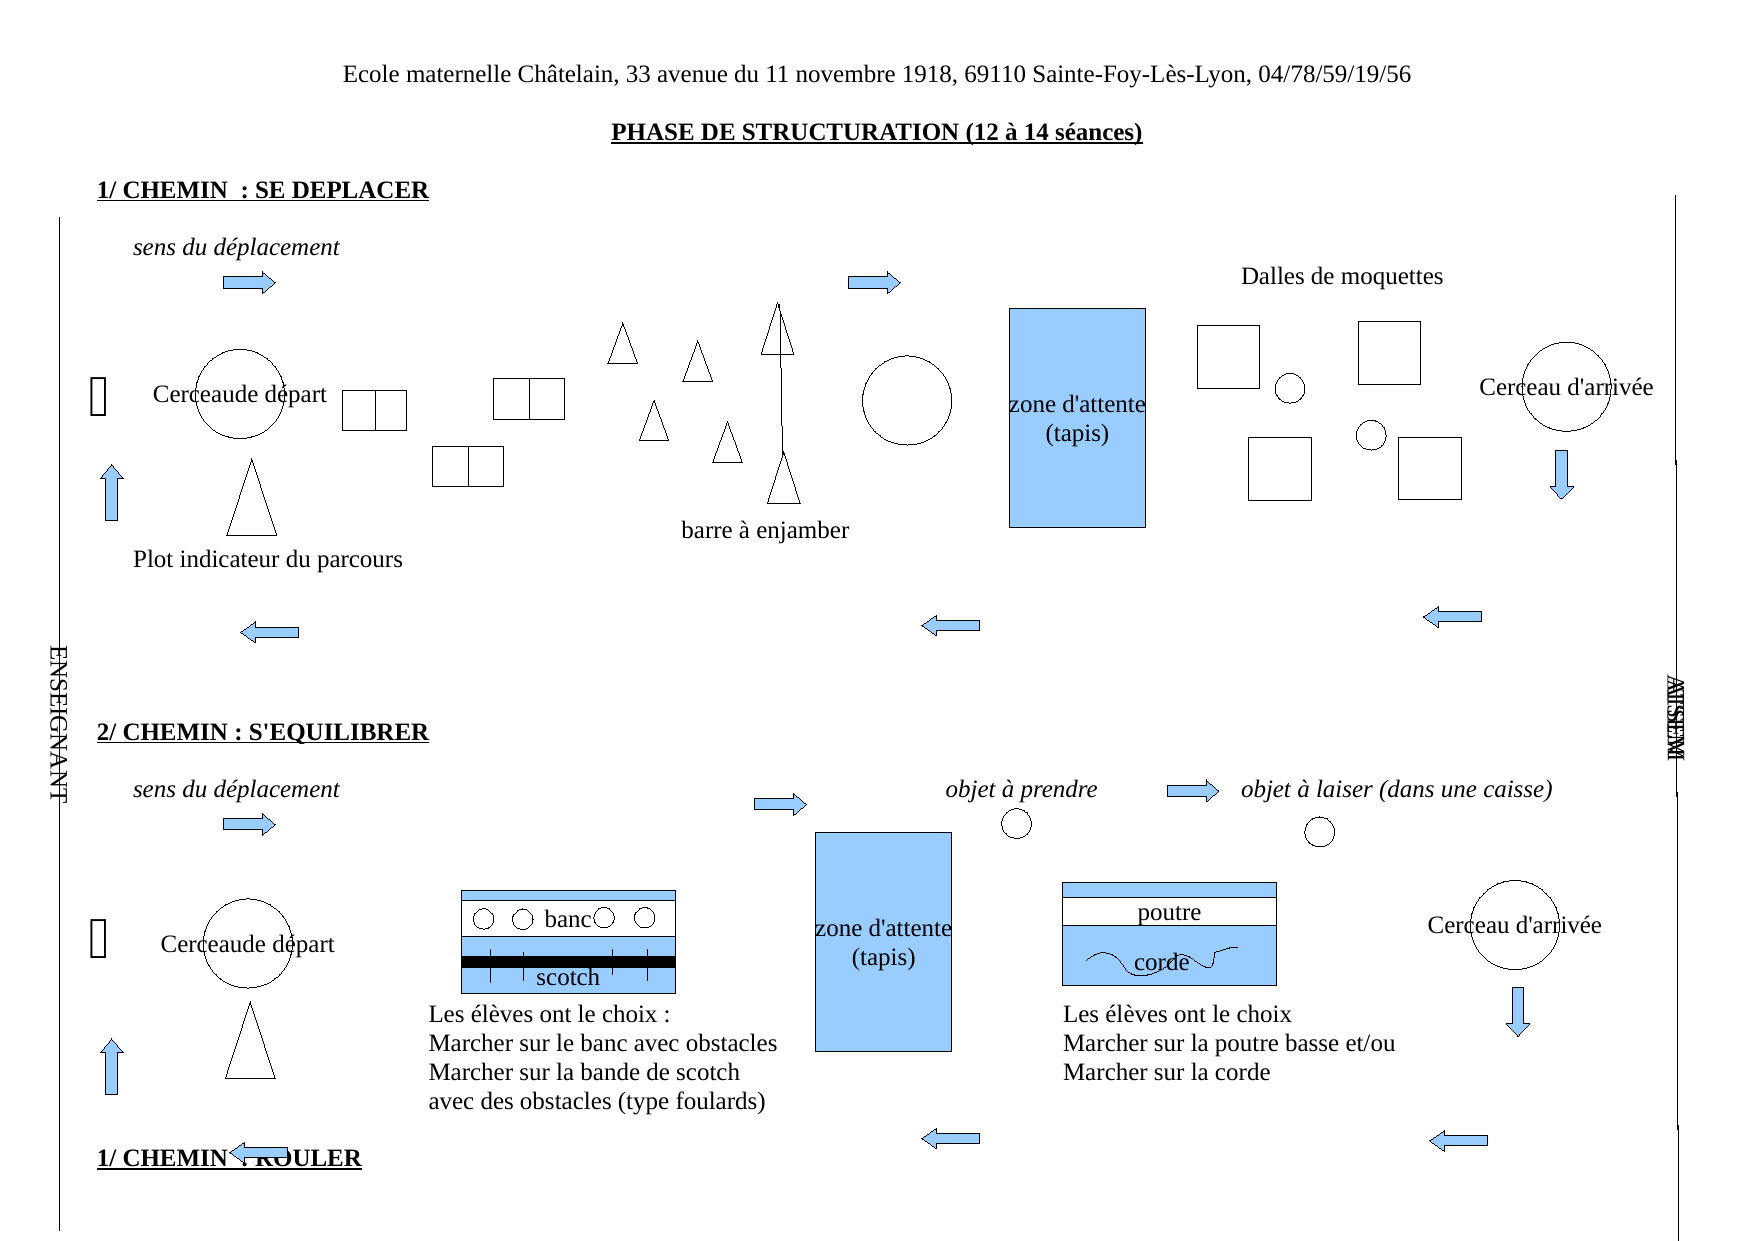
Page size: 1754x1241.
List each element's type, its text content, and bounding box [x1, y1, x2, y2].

text  [1277, 918, 1677, 971]
text  [1466, 922, 1470, 932]
text  [1676, 376, 1695, 429]
text  [1518, 384, 1522, 394]
text Les élèves ont le choix : [60, 999, 815, 1028]
text sens du déplacement objet à prendre objet à laiser (dans une caisse) [60, 774, 1677, 803]
text [1676, 261, 1695, 290]
text  [284, 918, 461, 971]
text Marcher sur la bande de scotch Marcher sur la corde [118, 1057, 1677, 1086]
text 1/ CHEMIN : SE DEPLACER [59, 175, 1695, 203]
text barre à enjamber [60, 515, 1676, 544]
text sens du déplacement [60, 232, 1675, 261]
text  [1584, 376, 1675, 429]
text Les élèves ont le choix [952, 999, 1512, 1028]
text  [60, 918, 212, 971]
text [60, 1057, 105, 1086]
text Dalles de moquettes [60, 261, 1675, 290]
text 2/ CHEMIN : S'EQUILIBRER [60, 717, 1667, 745]
text [60, 1028, 241, 1057]
text  [943, 376, 1009, 429]
text PHASE DE STRUCTURATION (12 à 14 séances) [59, 117, 1695, 146]
text [1524, 999, 1677, 1028]
text  [676, 918, 815, 971]
text  [269, 376, 872, 429]
text  [191, 391, 195, 401]
text Marcher sur le banc avec obstacles Marcher sur la poutre basse et/ou [260, 1028, 1677, 1057]
text  [199, 941, 203, 951]
text Plot indicateur du parcours [60, 544, 1676, 573]
text [1676, 232, 1695, 261]
text  [952, 918, 1062, 971]
text  [1678, 918, 1695, 971]
text [1677, 515, 1695, 544]
text  [60, 376, 211, 429]
text [1679, 1143, 1695, 1172]
text avec des obstacles (type foulards) [60, 1086, 1677, 1114]
text  [1146, 376, 1549, 429]
text 1/ CHEMIN : ROULER [60, 1143, 1678, 1172]
